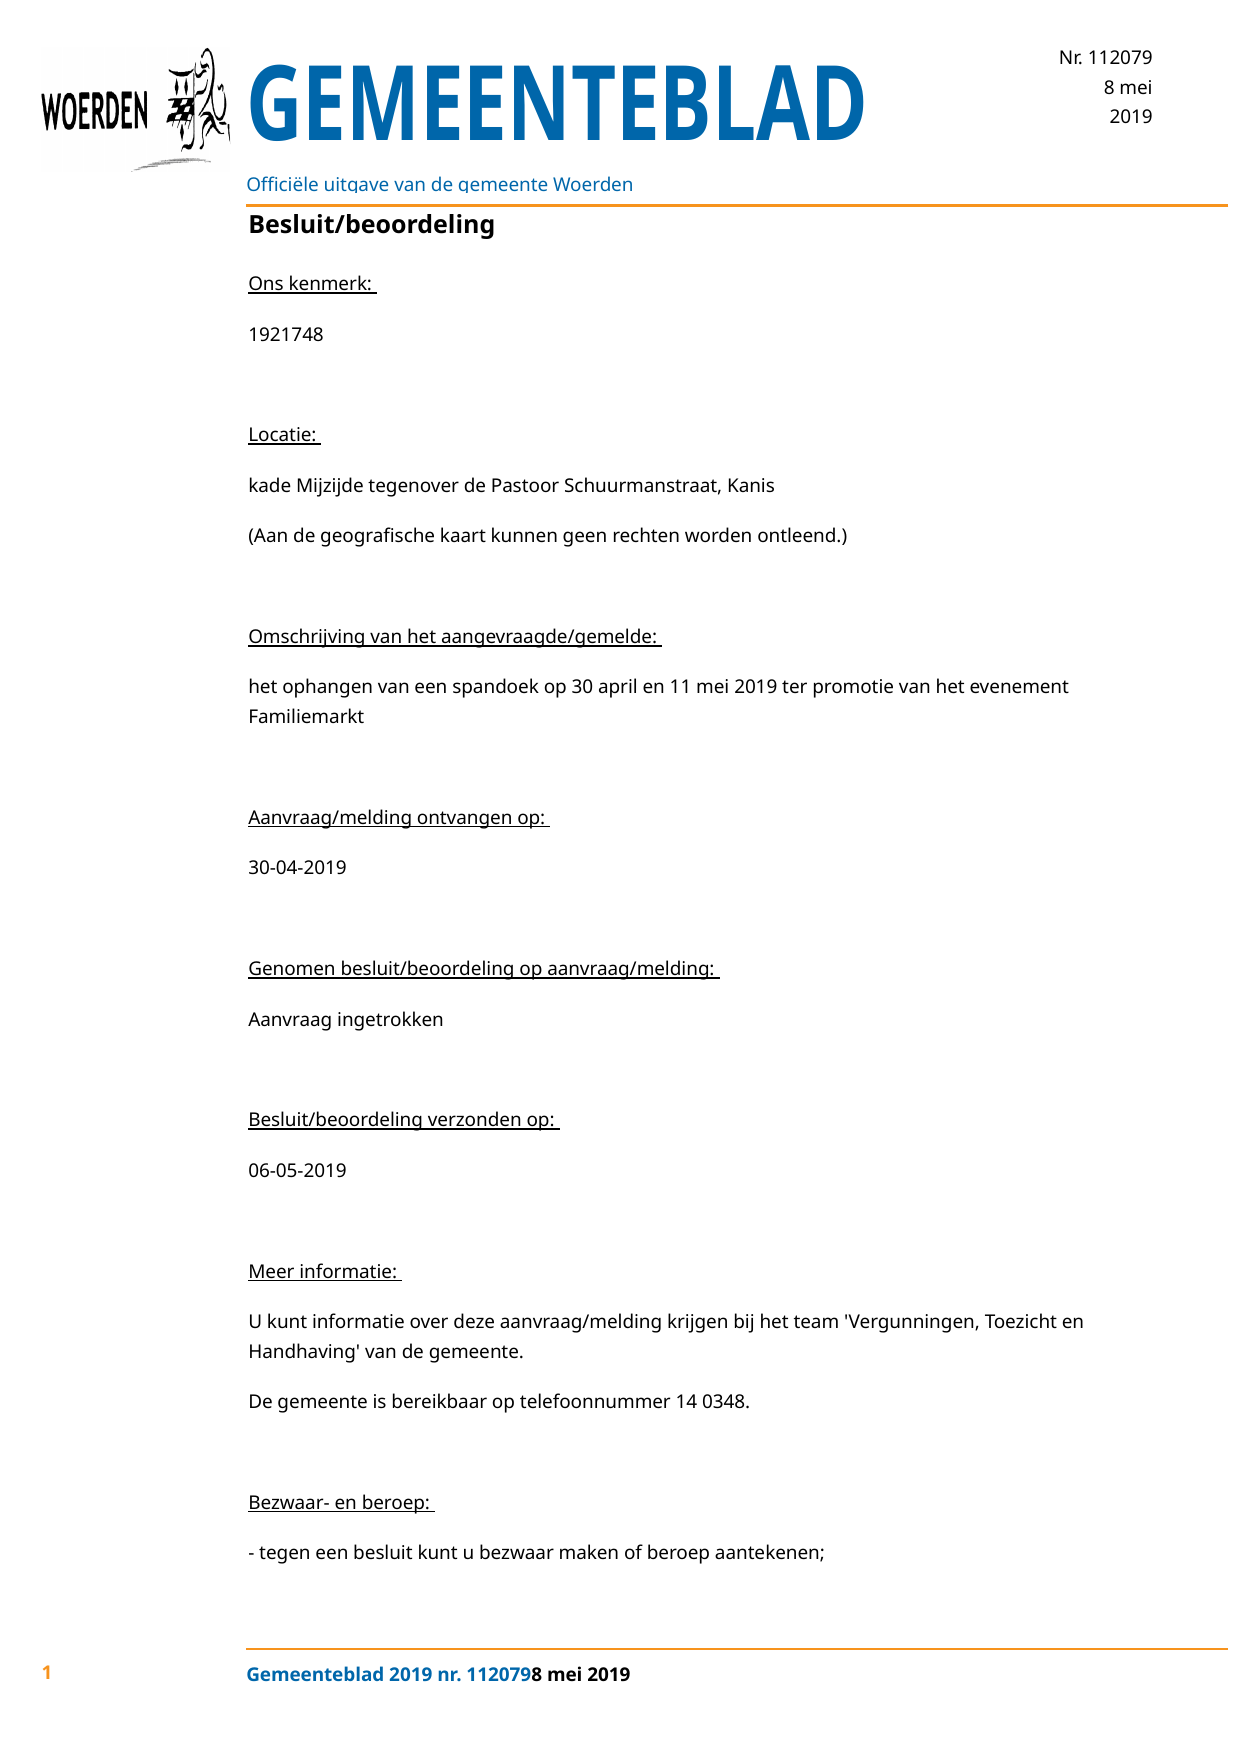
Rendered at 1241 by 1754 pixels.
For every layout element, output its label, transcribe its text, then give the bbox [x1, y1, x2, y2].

text Aanvraag ingetrokken [248, 1006, 1152, 1031]
text Bezwaar- en beroep: [248, 1489, 1152, 1515]
text De gemeente is bereikbaar op telefoonnummer 14 0348. [248, 1388, 1152, 1414]
text Aanvraag/melding ontvangen op: [248, 804, 1152, 830]
text 30-04-2019 [248, 854, 1152, 880]
text Locatie: [248, 422, 1152, 447]
text Ons kenmerk: [248, 270, 1152, 296]
text Besluit/beoordeling verzonden op: [248, 1107, 1152, 1132]
text Meer informatie: [248, 1258, 1152, 1283]
text Besluit/beoordeling [248, 207, 1152, 241]
text het ophangen van een spandoek op 30 april en 11 mei 2019 ter promotie van het evenement Familiemarkt [248, 674, 1152, 729]
text 1921748 [248, 321, 1152, 346]
text 06-05-2019 [248, 1157, 1152, 1183]
picture [41, 47, 231, 172]
text (Aan de geografische kaart kunnen geen rechten worden ontleend.) [248, 522, 1152, 548]
text U kunt informatie over deze aanvraag/melding krijgen bij het team 'Vergunningen, Toezicht en Handhaving' van de gemeente. [248, 1308, 1152, 1363]
text Genomen besluit/beoordeling op aanvraag/melding: [248, 955, 1152, 981]
text kade Mijzijde tegenover de Pastoor Schuurmanstraat, Kanis [248, 472, 1152, 498]
text - tegen een besluit kunt u bezwaar maken of beroep aantekenen; [248, 1539, 1152, 1565]
text Omschrijving van het aangevraagde/gemelde: [248, 623, 1152, 649]
